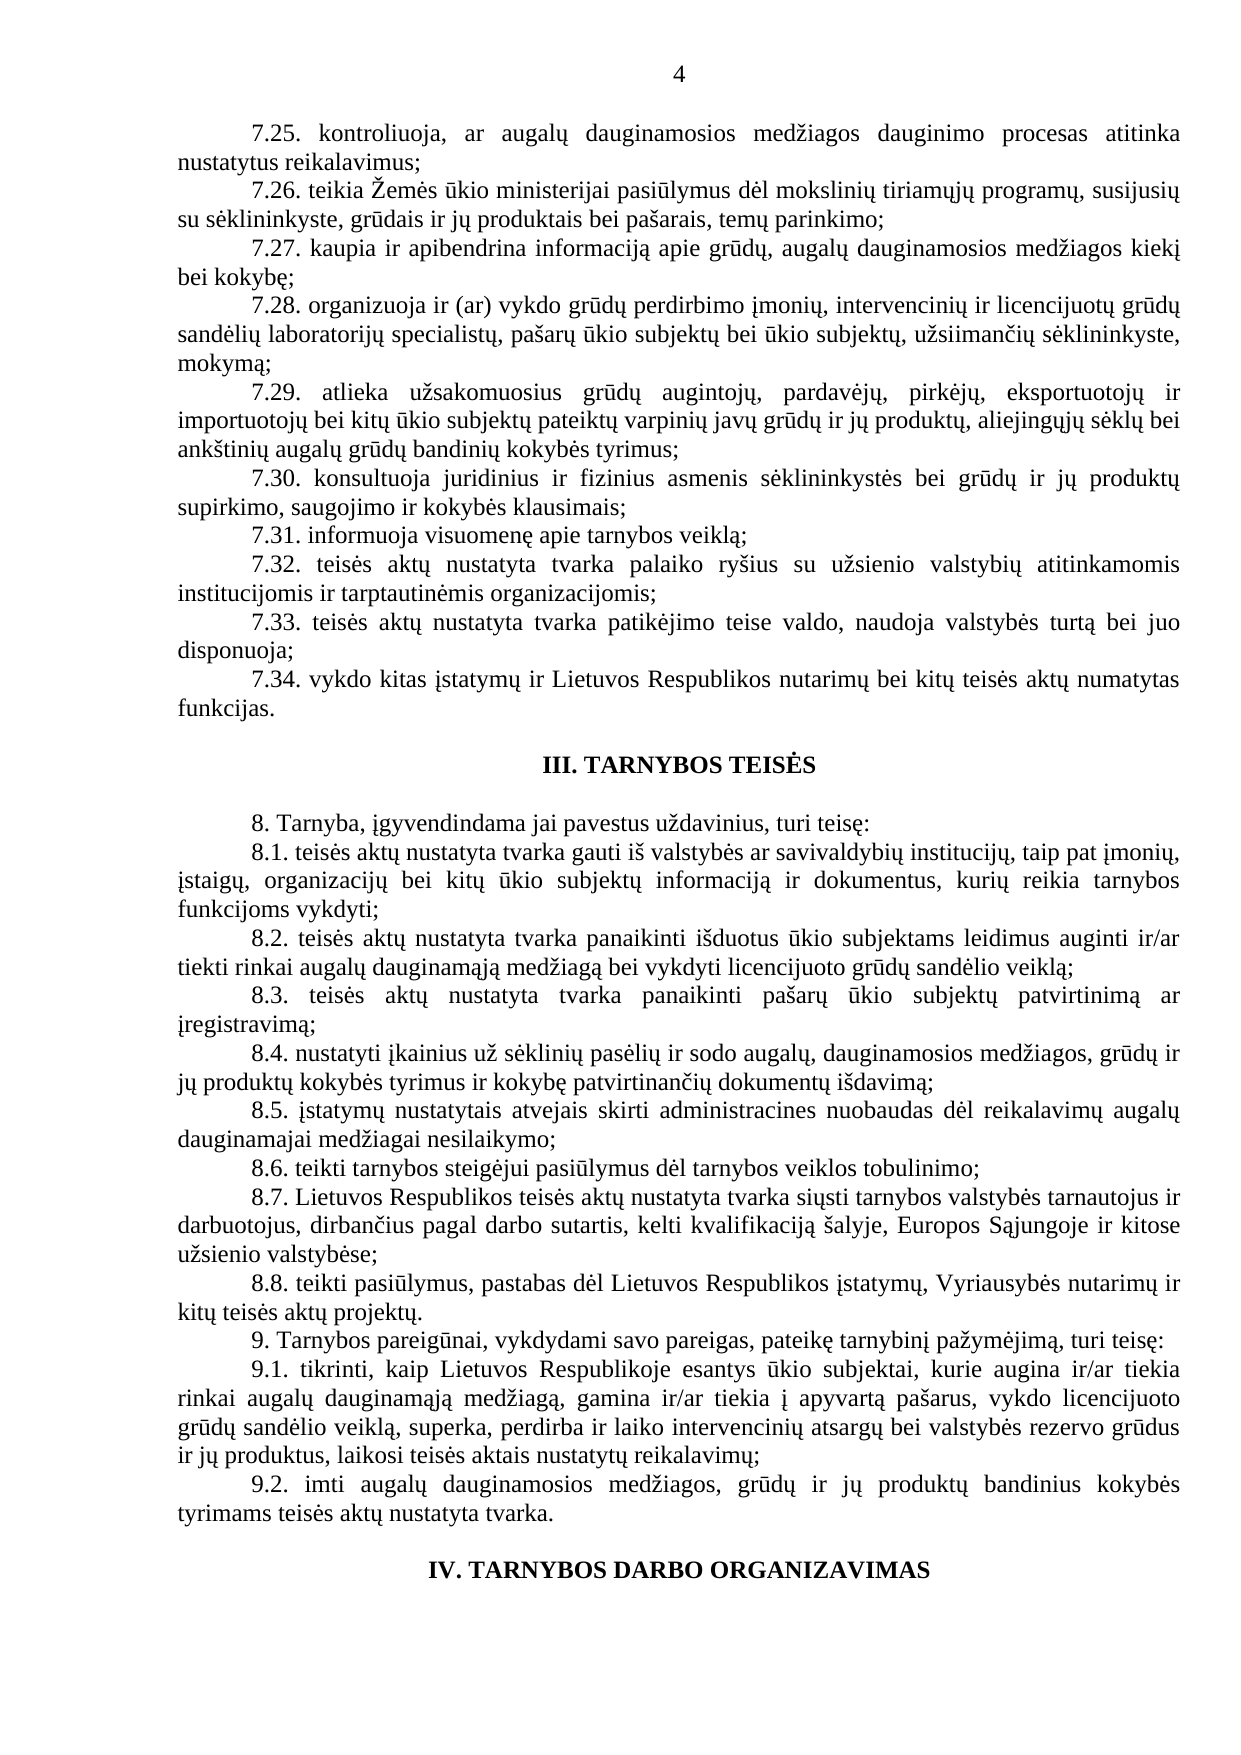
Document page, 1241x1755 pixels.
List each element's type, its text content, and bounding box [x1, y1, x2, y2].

text 8.5. įstatymų nustatytais atvejais skirti administracines nuobaudas dėl reikalavimų augalų dauginamajai medžiagai nesilaikymo; [177, 1096, 1181, 1153]
text 7.32. teisės aktų nustatyta tvarka palaiko ryšius su užsienio valstybių atitinkamomis institucijomis ir tarptautinėmis organizacijomis; [177, 549, 1181, 607]
text 7.33. teisės aktų nustatyta tvarka patikėjimo teise valdo, naudoja valstybės turtą bei juo disponuoja; [177, 607, 1181, 664]
text 8.2. teisės aktų nustatyta tvarka panaikinti išduotus ūkio subjektams leidimus auginti ir/ar tiekti rinkai augalų dauginamąją medžiagą bei vykdyti licencijuoto grūdų sandėlio veiklą; [177, 923, 1181, 981]
text 9. Tarnybos pareigūnai, vykdydami savo pareigas, pateikę tarnybinį pažymėjimą, turi teisę: [177, 1326, 1181, 1354]
text 7.31. informuoja visuomenę apie tarnybos veiklą; [177, 521, 1181, 549]
text III. TARNYBOS TEISĖS [177, 751, 1181, 779]
text 7.28. organizuoja ir (ar) vykdo grūdų perdirbimo įmonių, intervencinių ir licencijuotų grūdų sandėlių laboratorijų specialistų, pašarų ūkio subjektų bei ūkio subjektų, užsiimančių sėklininkyste, mokymą; [177, 291, 1181, 377]
text 7.29. atlieka užsakomuosius grūdų augintojų, pardavėjų, pirkėjų, eksportuotojų ir importuotojų bei kitų ūkio subjektų pateiktų varpinių javų grūdų ir jų produktų, aliejingųjų sėklų bei ankštinių augalų grūdų bandinių kokybės tyrimus; [177, 377, 1181, 463]
text 9.2. imti augalų dauginamosios medžiagos, grūdų ir jų produktų bandinius kokybės tyrimams teisės aktų nustatyta tvarka. [177, 1469, 1181, 1527]
text 7.34. vykdo kitas įstatymų ir Lietuvos Respublikos nutarimų bei kitų teisės aktų numatytas funkcijas. [177, 664, 1181, 722]
text 8.8. teikti pasiūlymus, pastabas dėl Lietuvos Respublikos įstatymų, Vyriausybės nutarimų ir kitų teisės aktų projektų. [177, 1268, 1181, 1326]
text 8.3. teisės aktų nustatyta tvarka panaikinti pašarų ūkio subjektų patvirtinimą ar įregistravimą; [177, 981, 1181, 1038]
text 7.26. teikia Žemės ūkio ministerijai pasiūlymus dėl mokslinių tiriamųjų programų, susijusių su sėklininkyste, grūdais ir jų produktais bei pašarais, temų parinkimo; [177, 176, 1181, 233]
text 8.1. teisės aktų nustatyta tvarka gauti iš valstybės ar savivaldybių institucijų, taip pat įmonių, įstaigų, organizacijų bei kitų ūkio subjektų informaciją ir dokumentus, kurių reikia tarnybos funkcijoms vykdyti; [177, 837, 1181, 923]
text 9.1. tikrinti, kaip Lietuvos Respublikoje esantys ūkio subjektai, kurie augina ir/ar tiekia rinkai augalų dauginamąją medžiagą, gamina ir/ar tiekia į apyvartą pašarus, vykdo licencijuoto grūdų sandėlio veiklą, superka, perdirba ir laiko intervencinių atsargų bei valstybės rezervo grūdus ir jų produktus, laikosi teisės aktais nustatytų reikalavimų; [177, 1354, 1181, 1469]
text 7.25. kontroliuoja, ar augalų dauginamosios medžiagos dauginimo procesas atitinka nustatytus reikalavimus; [177, 118, 1181, 176]
text 7.30. konsultuoja juridinius ir fizinius asmenis sėklininkystės bei grūdų ir jų produktų supirkimo, saugojimo ir kokybės klausimais; [177, 463, 1181, 521]
text 8.4. nustatyti įkainius už sėklinių pasėlių ir sodo augalų, dauginamosios medžiagos, grūdų ir jų produktų kokybės tyrimus ir kokybę patvirtinančių dokumentų išdavimą; [177, 1038, 1181, 1096]
text IV. TARNYBOS DARBO ORGANIZAVIMAS [177, 1556, 1181, 1584]
text 8. Tarnyba, įgyvendindama jai pavestus uždavinius, turi teisę: [177, 808, 1181, 837]
text 8.7. Lietuvos Respublikos teisės aktų nustatyta tvarka siųsti tarnybos valstybės tarnautojus ir darbuotojus, dirbančius pagal darbo sutartis, kelti kvalifikaciją šalyje, Europos Sąjungoje ir kitose užsienio valstybėse; [177, 1182, 1181, 1268]
text 8.6. teikti tarnybos steigėjui pasiūlymus dėl tarnybos veiklos tobulinimo; [177, 1153, 1181, 1182]
text 7.27. kaupia ir apibendrina informaciją apie grūdų, augalų dauginamosios medžiagos kiekį bei kokybę; [177, 233, 1181, 291]
